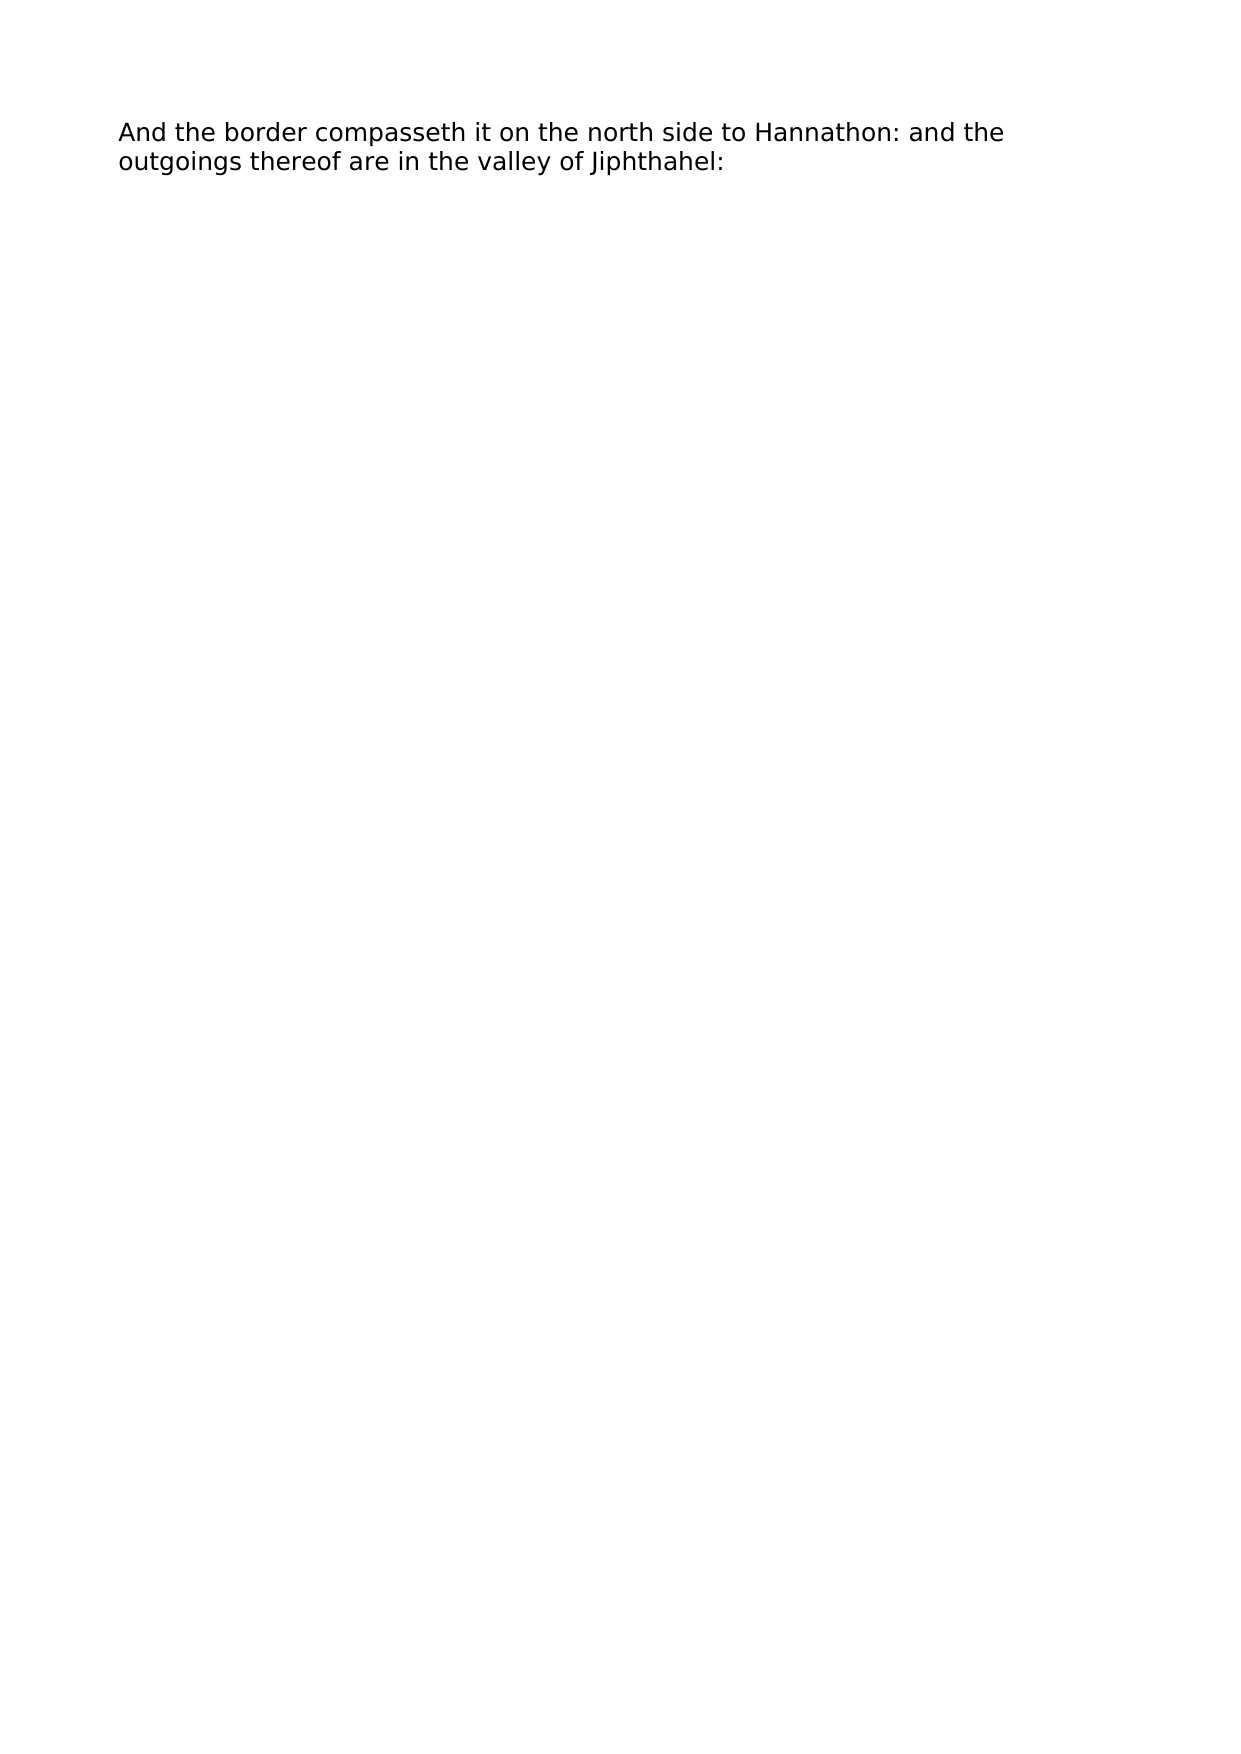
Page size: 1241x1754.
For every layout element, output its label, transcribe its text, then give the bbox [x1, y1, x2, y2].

text And the border compasseth it on the north side to Hannathon: and the outgoings thereof are in the valley of Jiphthahel: [118, 118, 1122, 176]
